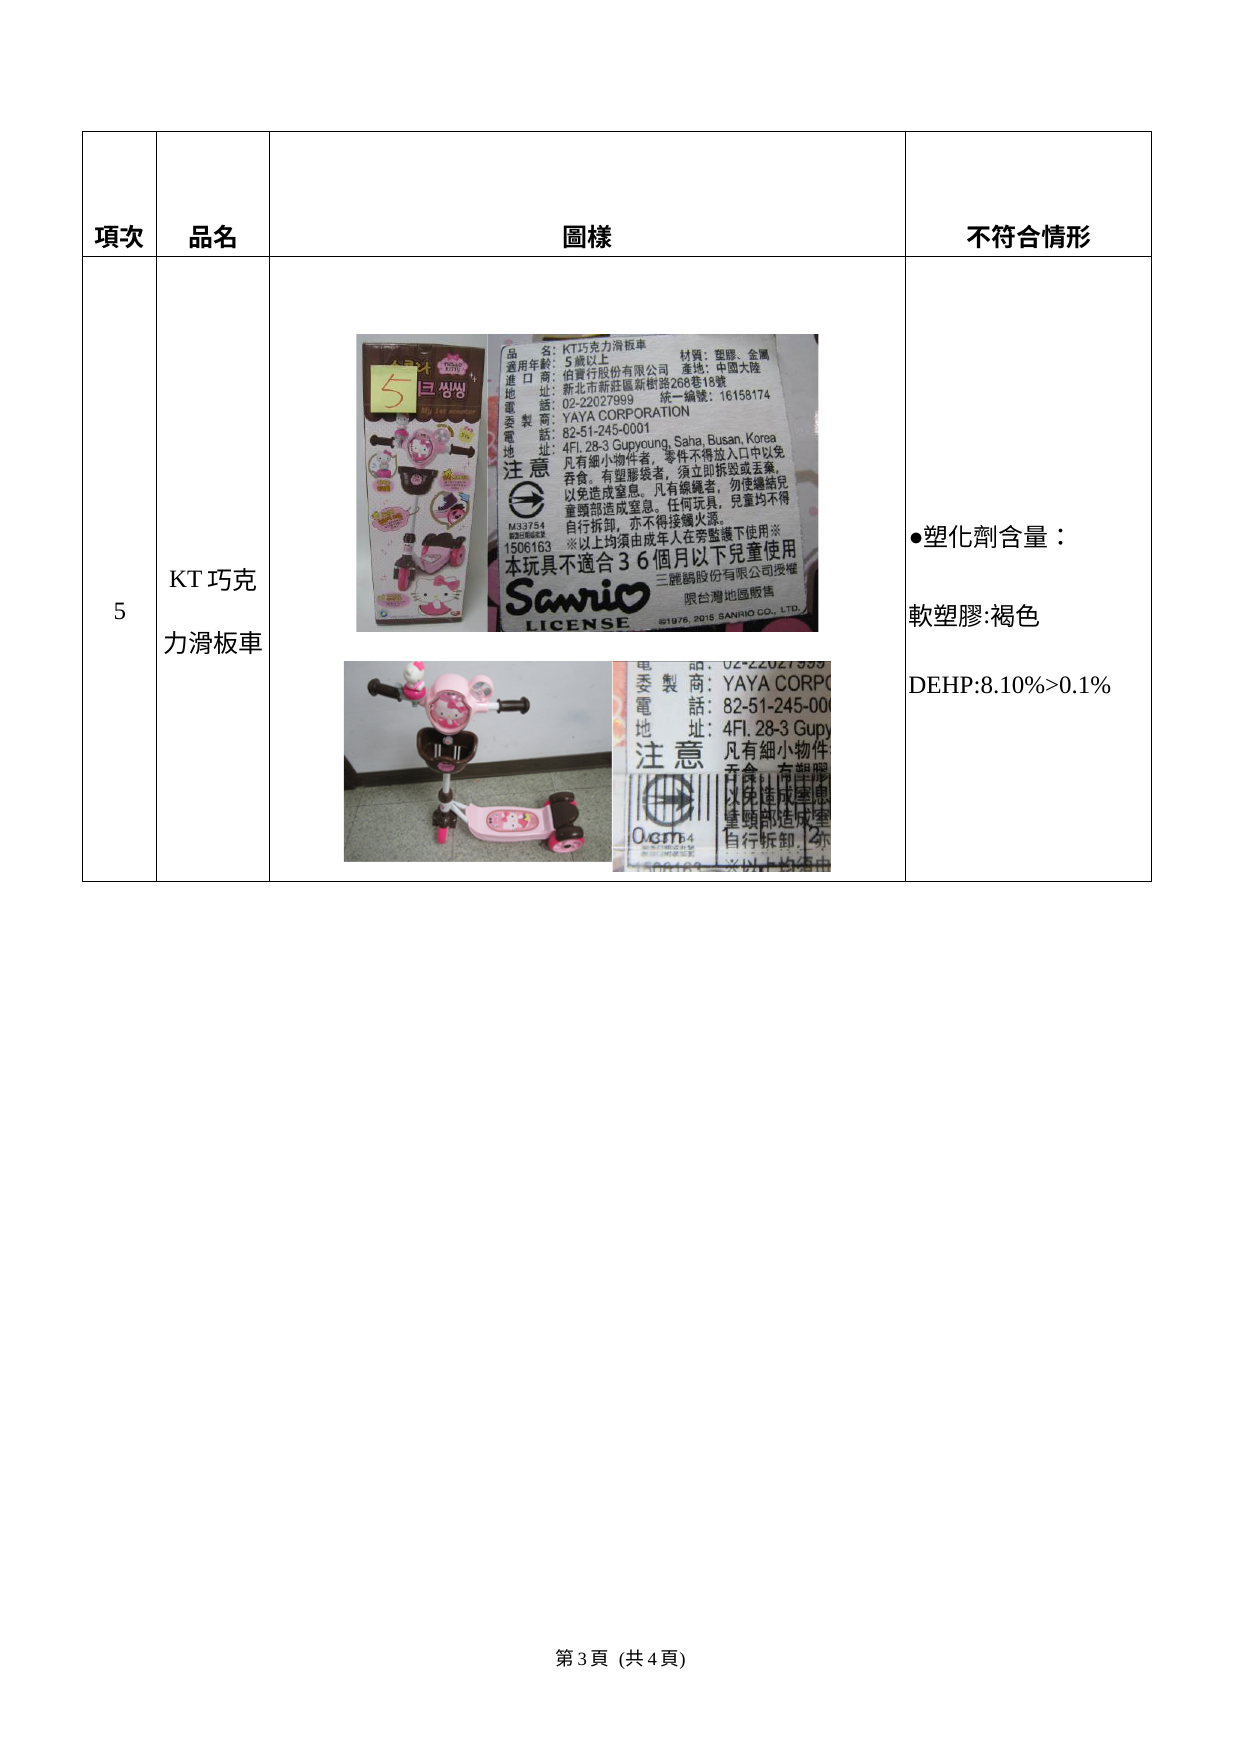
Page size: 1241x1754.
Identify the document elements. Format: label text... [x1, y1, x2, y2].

table_header 項次 [83, 132, 156, 256]
table_header 圖樣 [270, 132, 905, 256]
table_cell 5 [83, 257, 156, 881]
table_cell ●塑化劑含量： 軟塑膠:褐色 DEHP:8.10%>0.1% [906, 257, 1151, 881]
table_cell [270, 257, 905, 881]
table_header 不符合情形 [906, 132, 1151, 256]
table_cell KT巧克力滑板車 [157, 257, 269, 881]
table_header 品名 [157, 132, 269, 256]
